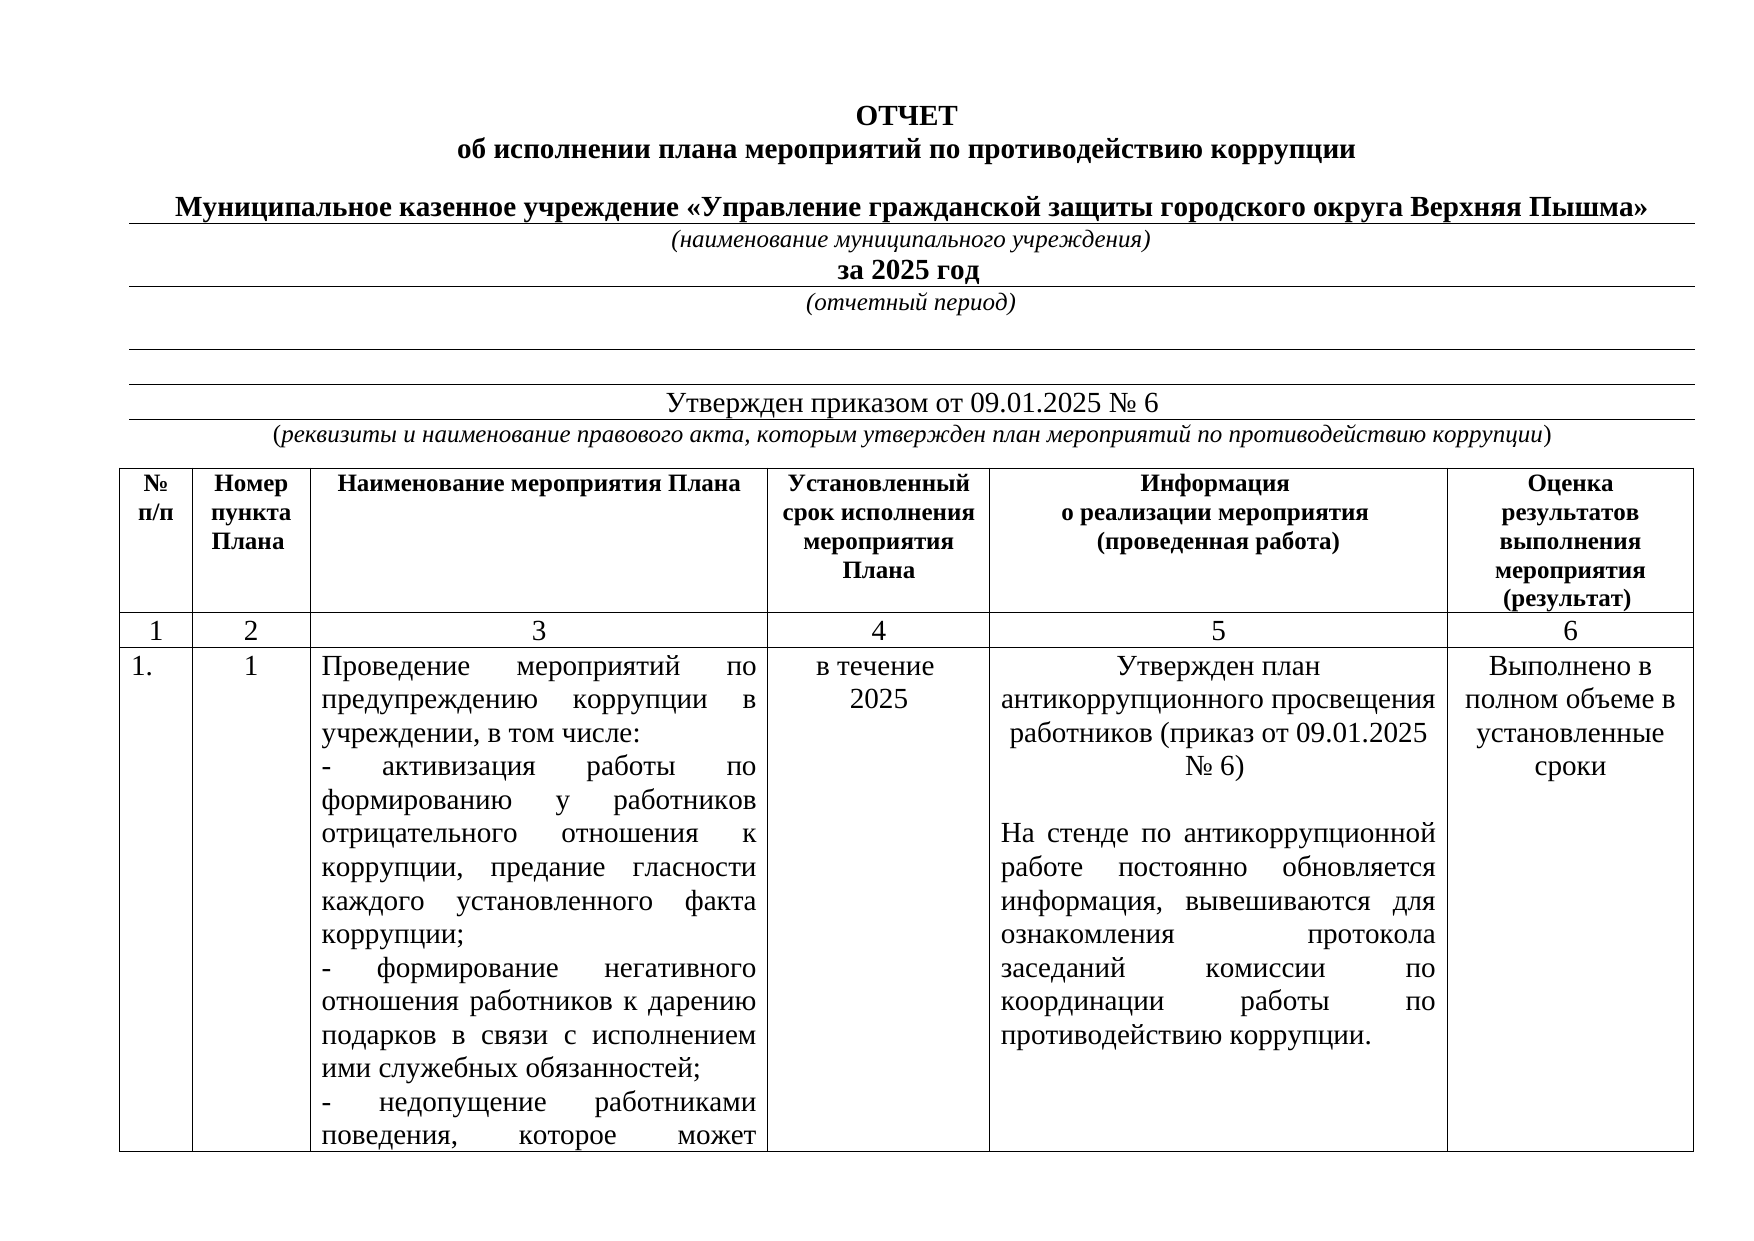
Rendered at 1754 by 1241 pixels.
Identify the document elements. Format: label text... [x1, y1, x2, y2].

table_cell Проведение мероприятий по предупреждению коррупции в учреждении, в том числе: - активизация работы по формированию у работников отрицательного отношения к коррупции, предание гласности каждого установленного факта коррупции; - формирование негативного отношения работников к дарению подарков в связи с исполнением ими служебных обязанностей; - недопущение работниками поведения, которое может [311, 648, 767, 1151]
table_header Оценка результатов выполнения мероприятия (результат) [1448, 469, 1693, 612]
table_header Информация о реализации мероприятия (проведенная работа) [990, 469, 1447, 612]
table_cell [129, 350, 1694, 384]
table_cell (наименование муниципального учреждения) [129, 224, 1694, 252]
table_cell 5 [990, 613, 1447, 647]
table_header Номер пункта Плана [193, 469, 310, 612]
table_cell Утвержден план антикоррупционного просвещения работников (приказ от 09.01.2025 № 6) На стенде по антикоррупционной работе постоянно обновляется информация, вывешиваются для ознакомления протокола заседаний комиссии по координации работы по противодействию коррупции. [990, 648, 1447, 1151]
title об исполнении плана мероприятий по противодействию коррупции [118, 131, 1695, 165]
table_cell 1 [120, 613, 192, 647]
table_cell в течение 2025 [768, 648, 989, 1151]
table_cell 4 [768, 613, 989, 647]
table_cell (реквизиты и наименование правового акта, которым утвержден план мероприятий по противодействию коррупции) [129, 420, 1694, 448]
table_header Установленный срок исполнения мероприятия Плана [768, 469, 989, 612]
table_cell за 2025 год [129, 253, 1694, 286]
table_header № п/п [120, 469, 192, 612]
table_cell Утвержден приказом от 09.01.2025 № 6 [129, 385, 1694, 418]
text ОТЧЕТ [118, 98, 1695, 131]
table_cell 1. [120, 648, 192, 1151]
table_header Наименование мероприятия Плана [311, 469, 767, 612]
table_cell [129, 316, 1694, 349]
table_cell Выполнено в полном объеме в установленные сроки [1448, 648, 1693, 1151]
table_cell 3 [311, 613, 767, 647]
table_header Муниципальное казенное учреждение «Управление гражданской защиты городского округа Верхняя Пышма» [129, 189, 1694, 223]
table_cell 1 [193, 648, 310, 1151]
table_cell (отчетный период) [129, 287, 1694, 316]
table_cell 2 [193, 613, 310, 647]
table_cell 6 [1448, 613, 1693, 647]
